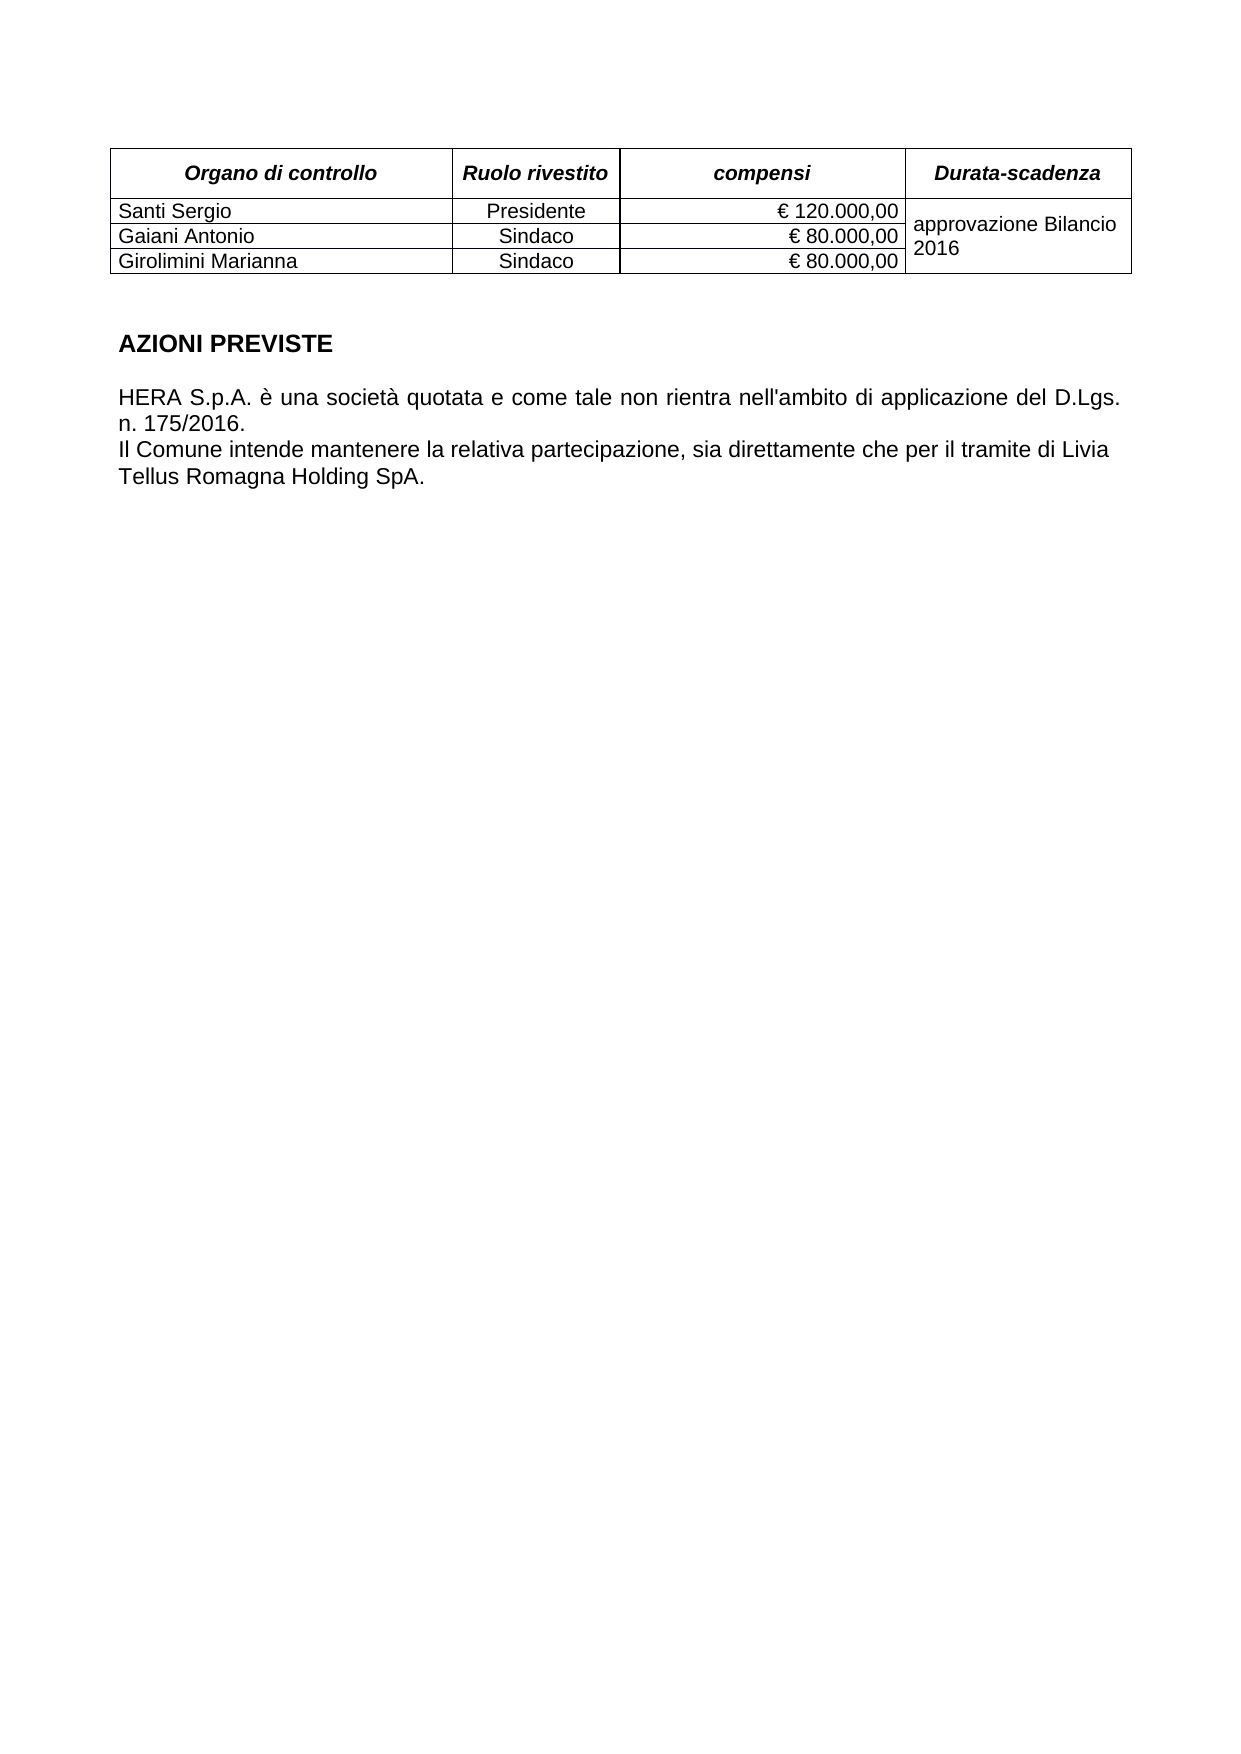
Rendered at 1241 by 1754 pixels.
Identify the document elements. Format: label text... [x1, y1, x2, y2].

text Il Comune intende mantenere la relativa partecipazione, sia direttamente che per il tramite di Livia Tellus Romagna Holding SpA. [118, 436, 1122, 489]
table_cell € 120.000,00 [621, 199, 905, 222]
table_cell Girolimini Marianna [111, 249, 452, 272]
table_cell approvazione Bilancio 2016 [906, 199, 1131, 272]
table_cell Gaiani Antonio [111, 224, 452, 247]
table_cell Santi Sergio [111, 199, 452, 222]
table_cell € 80.000,00 [621, 224, 905, 247]
table_cell Presidente [453, 199, 619, 222]
text AZIONI PREVISTE [118, 329, 1122, 357]
table_cell Sindaco [453, 249, 619, 272]
table_cell compensi [621, 149, 905, 197]
table_cell Ruolo rivestito [453, 149, 619, 197]
text HERA S.p.A. è una società quotata e come tale non rientra nell'ambito di applicazione del D.Lgs. n. 175/2016. [118, 384, 1122, 436]
table_cell € 80.000,00 [621, 249, 905, 272]
table_cell Durata-scadenza [906, 149, 1131, 197]
table_cell Organo di controllo [111, 149, 452, 197]
table_cell Sindaco [453, 224, 619, 247]
